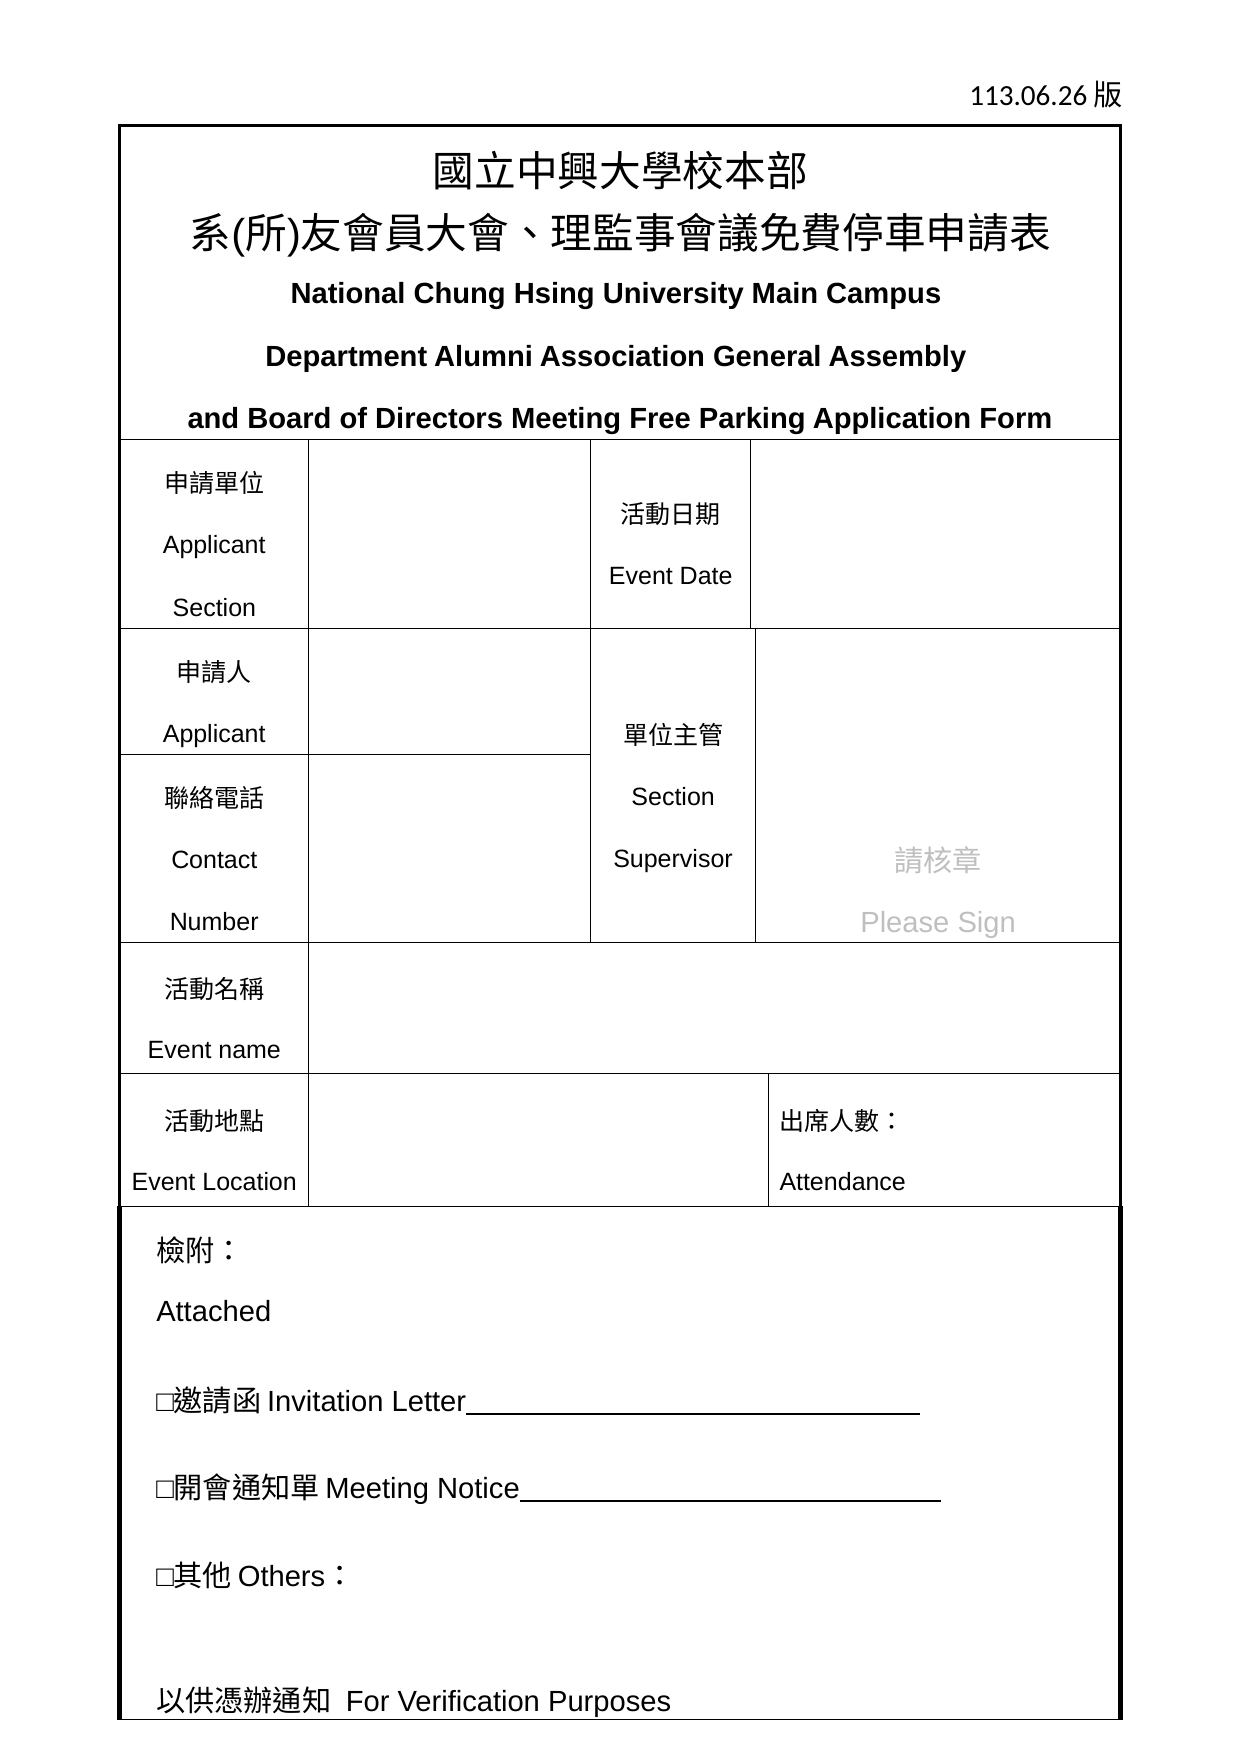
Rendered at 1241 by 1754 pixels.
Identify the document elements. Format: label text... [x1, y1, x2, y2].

table_cell [309, 440, 590, 628]
table_cell [751, 440, 1119, 628]
table_cell 請核章 Please Sign [756, 629, 1119, 942]
table_cell 活動日期 Event Date [591, 440, 750, 628]
table_cell 申請人 Applicant [121, 629, 308, 754]
table_cell 出席人數： Attendance [769, 1074, 1119, 1206]
table_header 國立中興大學校本部 系(所)友會員大會、理監事會議免費停車申請表 National Chung Hsing University Main Campus Department Alumni Association General Assembly and Board of Directors Meeting Free Parking Application Form [121, 127, 1119, 439]
table_cell 聯絡電話 Contact Number [121, 755, 308, 942]
table_cell 申請單位 Applicant Section [121, 440, 308, 628]
table_cell 單位主管 Section Supervisor [591, 629, 755, 942]
table_cell [309, 943, 1119, 1073]
table_cell 檢附： Attached □邀請函Invitation Letter □開會通知單Meeting Notice □其他Others： 以供憑辦通知 For Verification Purposes [122, 1207, 1118, 1719]
table_cell 活動名稱 Event name [121, 943, 308, 1073]
table_cell [309, 629, 590, 754]
table_cell [309, 1074, 768, 1206]
table_cell 活動地點 Event Location [121, 1074, 308, 1206]
table_cell [309, 755, 590, 942]
